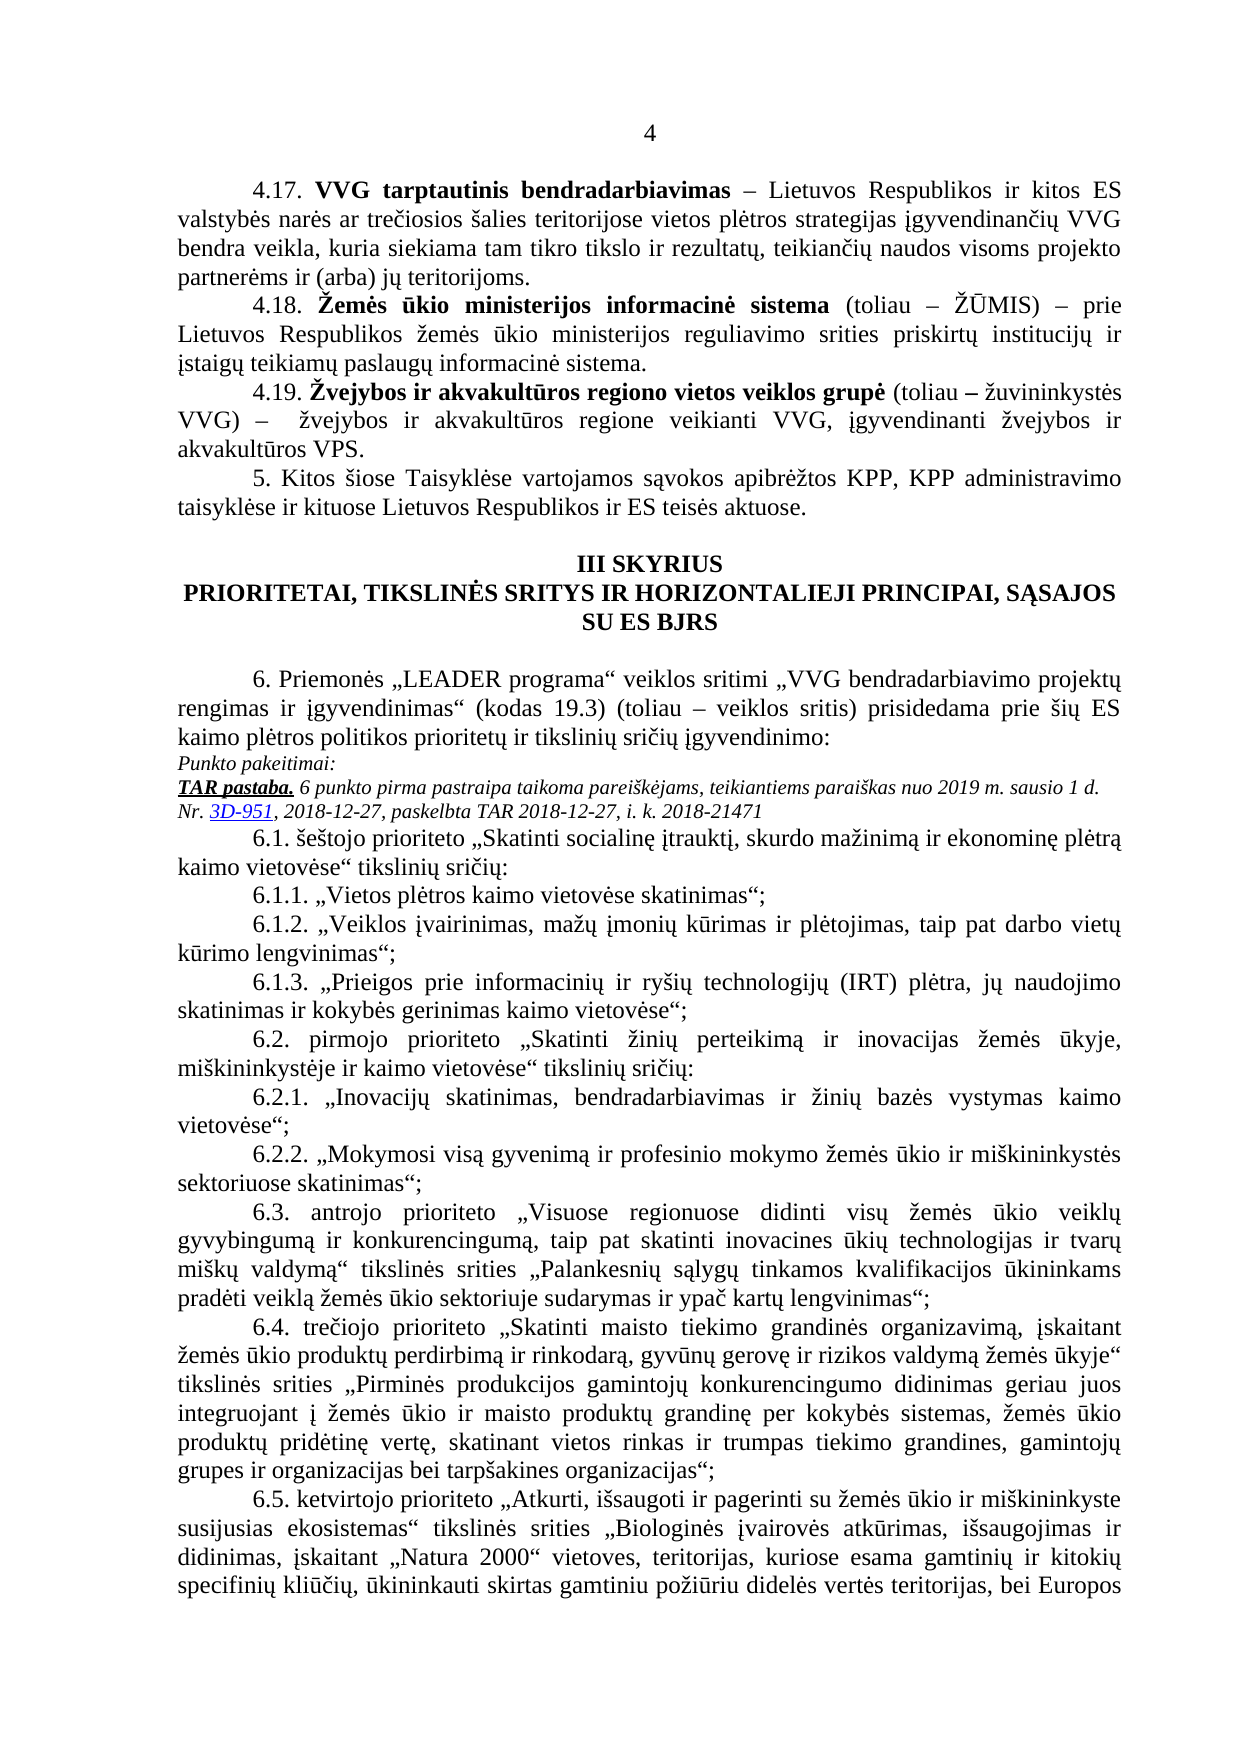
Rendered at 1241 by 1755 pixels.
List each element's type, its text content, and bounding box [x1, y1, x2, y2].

text 6.1.2. „Veiklos įvairinimas, mažų įmonių kūrimas ir plėtojimas, taip pat darbo vietų kūrimo lengvinimas“; [177, 909, 1122, 967]
text Punkto pakeitimai: [177, 751, 1122, 775]
text 6.2.1. „Inovacijų skatinimas, bendradarbiavimas ir žinių bazės vystymas kaimo vietovėse“; [177, 1082, 1122, 1139]
text 6. Priemonės „LEADER programa“ veiklos sritimi „VVG bendradarbiavimo projektų rengimas ir įgyvendinimas“ (kodas 19.3) (toliau – veiklos sritis) prisidedama prie šių ES kaimo plėtros politikos prioritetų ir tikslinių sričių įgyvendinimo: [177, 664, 1122, 751]
text PRIORITETAI, TIKSLINĖS SRITYS IR HORIZONTALIEJI PRINCIPAI, SĄSAJOS SU ES BJRS [177, 578, 1122, 636]
text TAR pastaba. 6 punkto pirma pastraipa taikoma pareiškėjams, teikiantiems paraiškas nuo 2019 m. sausio 1 d. [177, 775, 1122, 799]
text III SKYRIUS [177, 549, 1122, 578]
text 6.3. antrojo prioriteto „Visuose regionuose didinti visų žemės ūkio veiklų gyvybingumą ir konkurencingumą, taip pat skatinti inovacines ūkių technologijas ir tvarų miškų valdymą“ tikslinės srities „Palankesnių sąlygų tinkamos kvalifikacijos ūkininkams pradėti veiklą žemės ūkio sektoriuje sudarymas ir ypač kartų lengvinimas“; [177, 1197, 1122, 1312]
text 6.2.2. „Mokymosi visą gyvenimą ir profesinio mokymo žemės ūkio ir miškininkystės sektoriuose skatinimas“; [177, 1139, 1122, 1197]
text 6.1. šeštojo prioriteto „Skatinti socialinę įtrauktį, skurdo mažinimą ir ekonominę plėtrą kaimo vietovėse“ tikslinių sričių: [177, 823, 1122, 880]
text 6.4. trečiojo prioriteto „Skatinti maisto tiekimo grandinės organizavimą, įskaitant žemės ūkio produktų perdirbimą ir rinkodarą, gyvūnų gerovę ir rizikos valdymą žemės ūkyje“ tikslinės srities „Pirminės produkcijos gamintojų konkurencingumo didinimas geriau juos integruojant į žemės ūkio ir maisto produktų grandinę per kokybės sistemas, žemės ūkio produktų pridėtinę vertę, skatinant vietos rinkas ir trumpas tiekimo grandines, gamintojų grupes ir organizacijas bei tarpšakines organizacijas“; [177, 1312, 1122, 1484]
text 6.5. ketvirtojo prioriteto „Atkurti, išsaugoti ir pagerinti su žemės ūkio ir miškininkyste susijusias ekosistemas“ tikslinės srities „Biologinės įvairovės atkūrimas, išsaugojimas ir didinimas, įskaitant „Natura 2000“ vietoves, teritorijas, kuriose esama gamtinių ir kitokių specifinių kliūčių, ūkininkauti skirtas gamtiniu požiūriu didelės vertės teritorijas, bei Europos [177, 1484, 1122, 1599]
text 5. Kitos šiose Taisyklėse vartojamos sąvokos apibrėžtos KPP, KPP administravimo taisyklėse ir kituose Lietuvos Respublikos ir ES teisės aktuose. [177, 463, 1122, 521]
text 6.2. pirmojo prioriteto „Skatinti žinių perteikimą ir inovacijas žemės ūkyje, miškininkystėje ir kaimo vietovėse“ tikslinių sričių: [177, 1024, 1122, 1082]
text 6.1.1. „Vietos plėtros kaimo vietovėse skatinimas“; [177, 880, 1122, 909]
text 6.1.3. „Prieigos prie informacinių ir ryšių technologijų (IRT) plėtra, jų naudojimo skatinimas ir kokybės gerinimas kaimo vietovėse“; [177, 967, 1122, 1024]
text Nr. 3D-951, 2018-12-27, paskelbta TAR 2018-12-27, i. k. 2018-21471 [177, 799, 1122, 823]
text 4.17. VVG tarptautinis bendradarbiavimas – Lietuvos Respublikos ir kitos ES valstybės narės ar trečiosios šalies teritorijose vietos plėtros strategijas įgyvendinančių VVG bendra veikla, kuria siekiama tam tikro tikslo ir rezultatų, teikiančių naudos visoms projekto partnerėms ir (arba) jų teritorijoms. [177, 176, 1122, 291]
text 4.18. Žemės ūkio ministerijos informacinė sistema (toliau – ŽŪMIS) – prie Lietuvos Respublikos žemės ūkio ministerijos reguliavimo srities priskirtų institucijų ir įstaigų teikiamų paslaugų informacinė sistema. [177, 291, 1122, 377]
text 4.19. Žvejybos ir akvakultūros regiono vietos veiklos grupė (toliau – žuvininkystės VVG) – žvejybos ir akvakultūros regione veikianti VVG, įgyvendinanti žvejybos ir akvakultūros VPS. [177, 377, 1122, 463]
